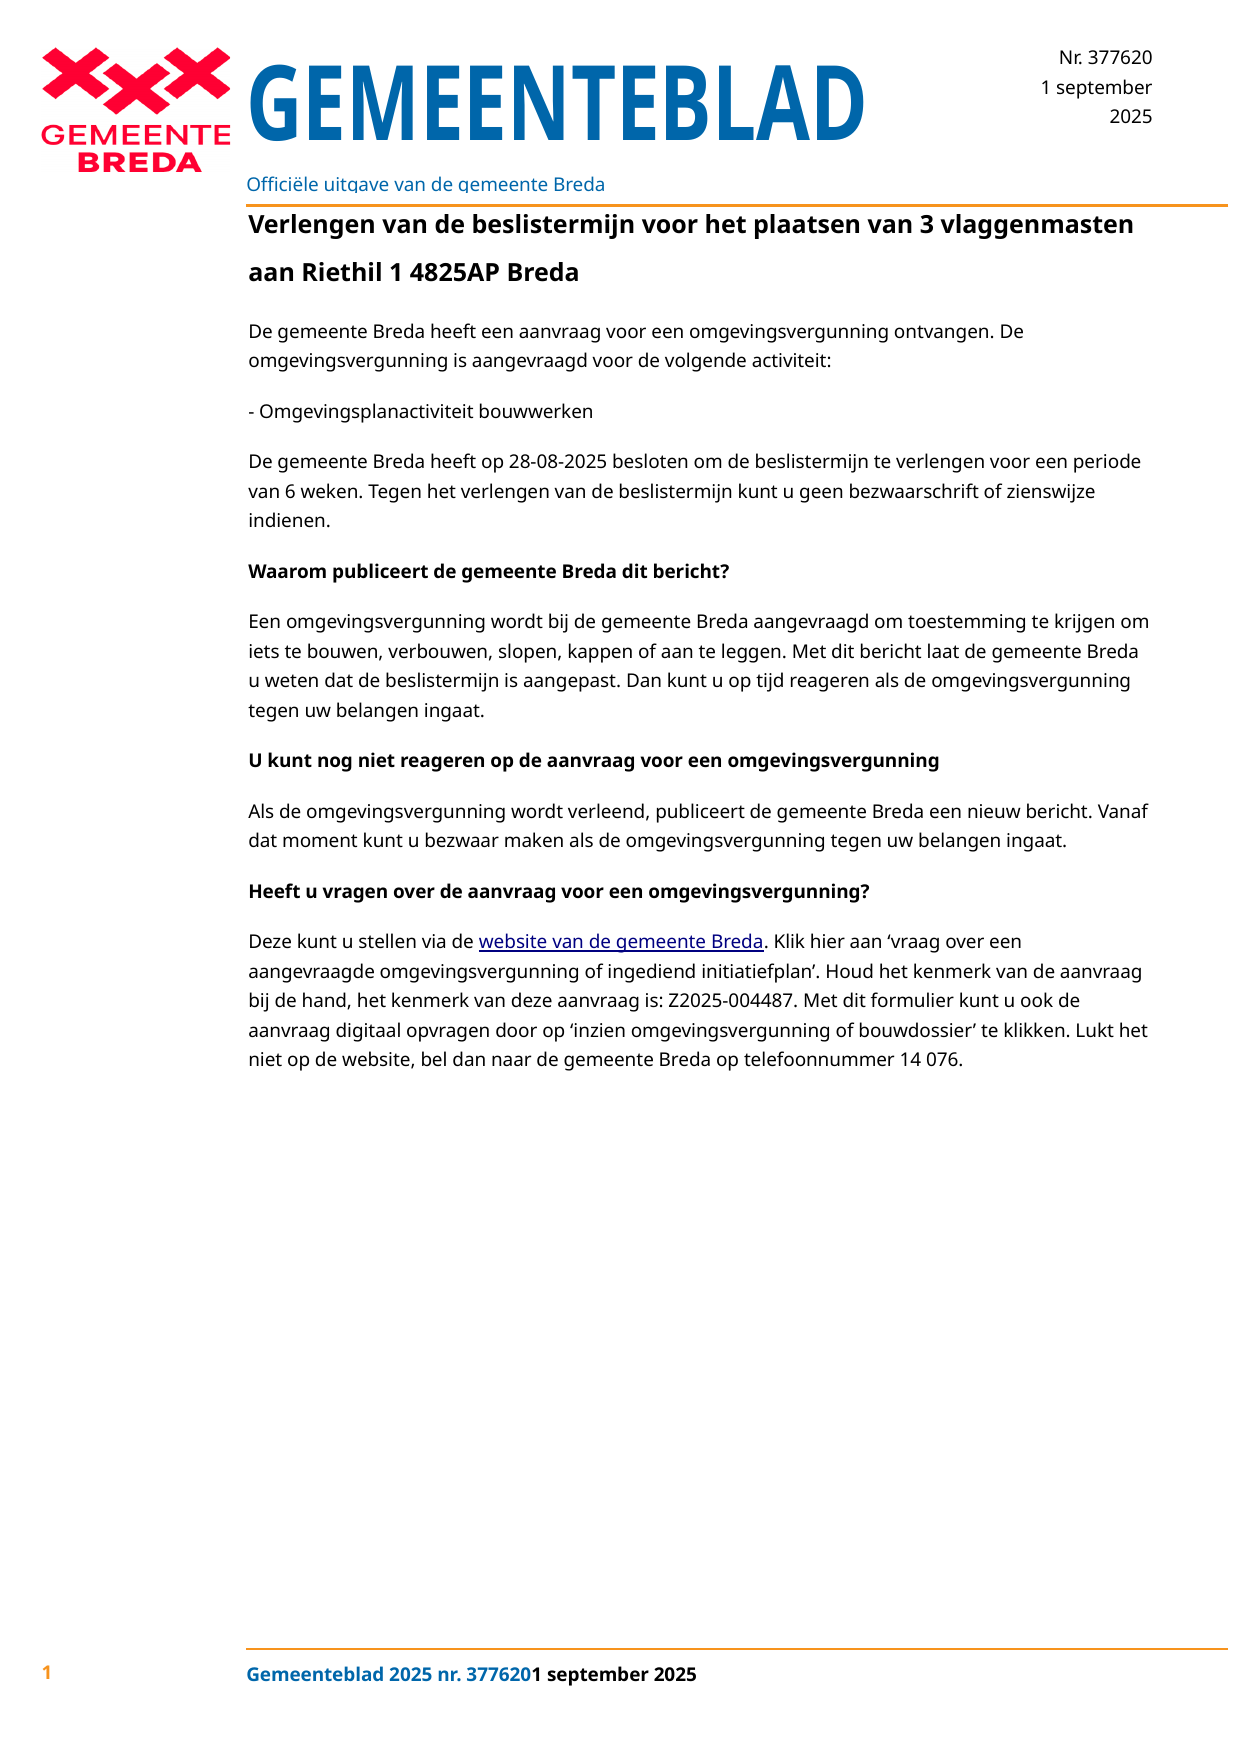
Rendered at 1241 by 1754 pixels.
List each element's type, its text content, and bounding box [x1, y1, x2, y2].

text - Omgevingsplanactiviteit bouwwerken [248, 398, 1152, 424]
text Als de omgevingsvergunning wordt verleend, publiceert de gemeente Breda een nieuw bericht. Vanaf dat moment kunt u bezwaar maken als de omgevingsvergunning tegen uw belangen ingaat. [248, 798, 1152, 853]
text Een omgevingsvergunning wordt bij de gemeente Breda aangevraagd om toestemming te krijgen om iets te bouwen, verbouwen, slopen, kappen of aan te leggen. Met dit bericht laat de gemeente Breda u weten dat de beslistermijn is aangepast. Dan kunt u op tijd reageren als de omgevingsvergunning tegen uw belangen ingaat. [248, 608, 1152, 723]
text Heeft u vragen over de aanvraag voor een omgevingsvergunning? [248, 878, 1152, 904]
text De gemeente Breda heeft een aanvraag voor een omgevingsvergunning ontvangen. De omgevingsvergunning is aangevraagd voor de volgende activiteit: [248, 318, 1152, 373]
text Verlengen van de beslistermijn voor het plaatsen van 3 vlaggenmasten aan Riethil 1 4825AP Breda [248, 207, 1152, 288]
text Waarom publiceert de gemeente Breda dit bericht? [248, 558, 1152, 584]
text Deze kunt u stellen via de website van de gemeente Breda. Klik hier aan ‘vraag over een aangevraagde omgevingsvergunning of ingediend initiatiefplan’. Houd het kenmerk van de aanvraag bij de hand, het kenmerk van deze aanvraag is: Z2025-004487. Met dit formulier kunt u ook de aanvraag digitaal opvragen door op ‘inzien omgevingsvergunning of bouwdossier’ te klikken. Lukt het niet op de website, bel dan naar de gemeente Breda op telefoonnummer 14 076. [248, 928, 1152, 1072]
picture [41, 47, 231, 172]
text U kunt nog niet reageren op de aanvraag voor een omgevingsvergunning [248, 747, 1152, 773]
text De gemeente Breda heeft op 28-08-2025 besloten om de beslistermijn te verlengen voor een periode van 6 weken. Tegen het verlengen van de beslistermijn kunt u geen bezwaarschrift of zienswijze indienen. [248, 448, 1152, 533]
